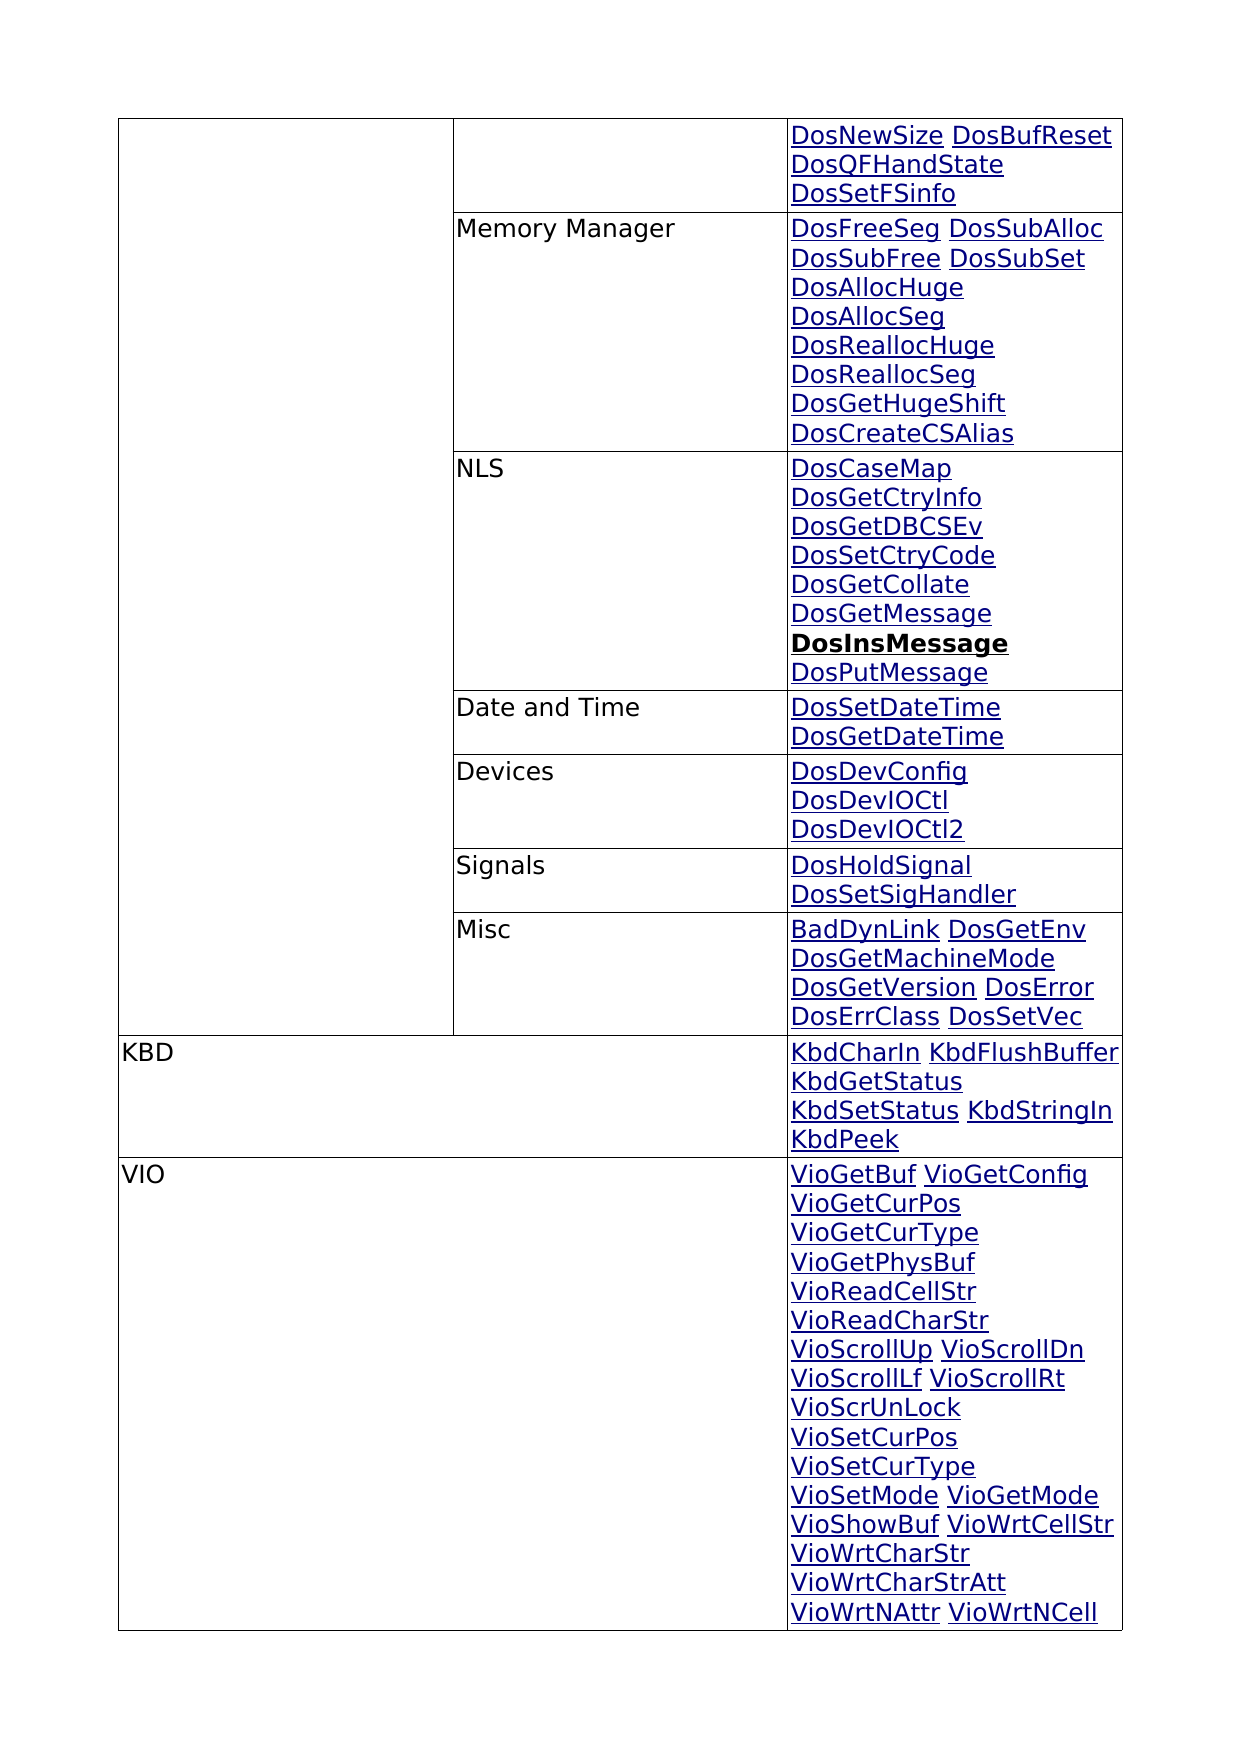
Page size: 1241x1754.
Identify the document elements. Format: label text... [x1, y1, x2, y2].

table_cell DosCaseMap DosGetCtryInfo DosGetDBCSEv DosSetCtryCode DosGetCollate DosGetMessage DosInsMessage DosPutMessage [788, 452, 1122, 690]
table_cell [119, 119, 453, 1035]
table_cell KBD [119, 1036, 787, 1157]
table_cell Misc [454, 913, 787, 1035]
table_cell Memory Manager [454, 213, 787, 451]
table_cell DosDevConfig DosDevIOCtl DosDevIOCtl2 [788, 755, 1122, 848]
table_cell VioGetBuf VioGetConfig VioGetCurPos VioGetCurType VioGetPhysBuf VioReadCellStr VioReadCharStr VioScrollUp VioScrollDn VioScrollLf VioScrollRt VioScrUnLock VioSetCurPos VioSetCurType VioSetMode VioGetMode VioShowBuf VioWrtCellStr VioWrtCharStr VioWrtCharStrAtt VioWrtNAttr VioWrtNCell [788, 1158, 1122, 1630]
table_cell DosHoldSignal DosSetSigHandler [788, 849, 1122, 912]
table_cell DosFreeSeg DosSubAlloc DosSubFree DosSubSet DosAllocHuge DosAllocSeg DosReallocHuge DosReallocSeg DosGetHugeShift DosCreateCSAlias [788, 213, 1122, 451]
table_cell NLS [454, 452, 787, 690]
table_cell Signals [454, 849, 787, 912]
table_cell DosNewSize DosBufReset DosQFHandState DosSetFSinfo [788, 119, 1122, 212]
table_cell BadDynLink DosGetEnv DosGetMachineMode DosGetVersion DosError DosErrClass DosSetVec [788, 913, 1122, 1035]
table_cell [454, 119, 787, 212]
table_cell Devices [454, 755, 787, 848]
table_cell DosSetDateTime DosGetDateTime [788, 691, 1122, 754]
table_cell Date and Time [454, 691, 787, 754]
table_cell VIO [119, 1158, 787, 1630]
table_cell KbdCharIn KbdFlushBuffer KbdGetStatus KbdSetStatus KbdStringIn KbdPeek [788, 1036, 1122, 1157]
